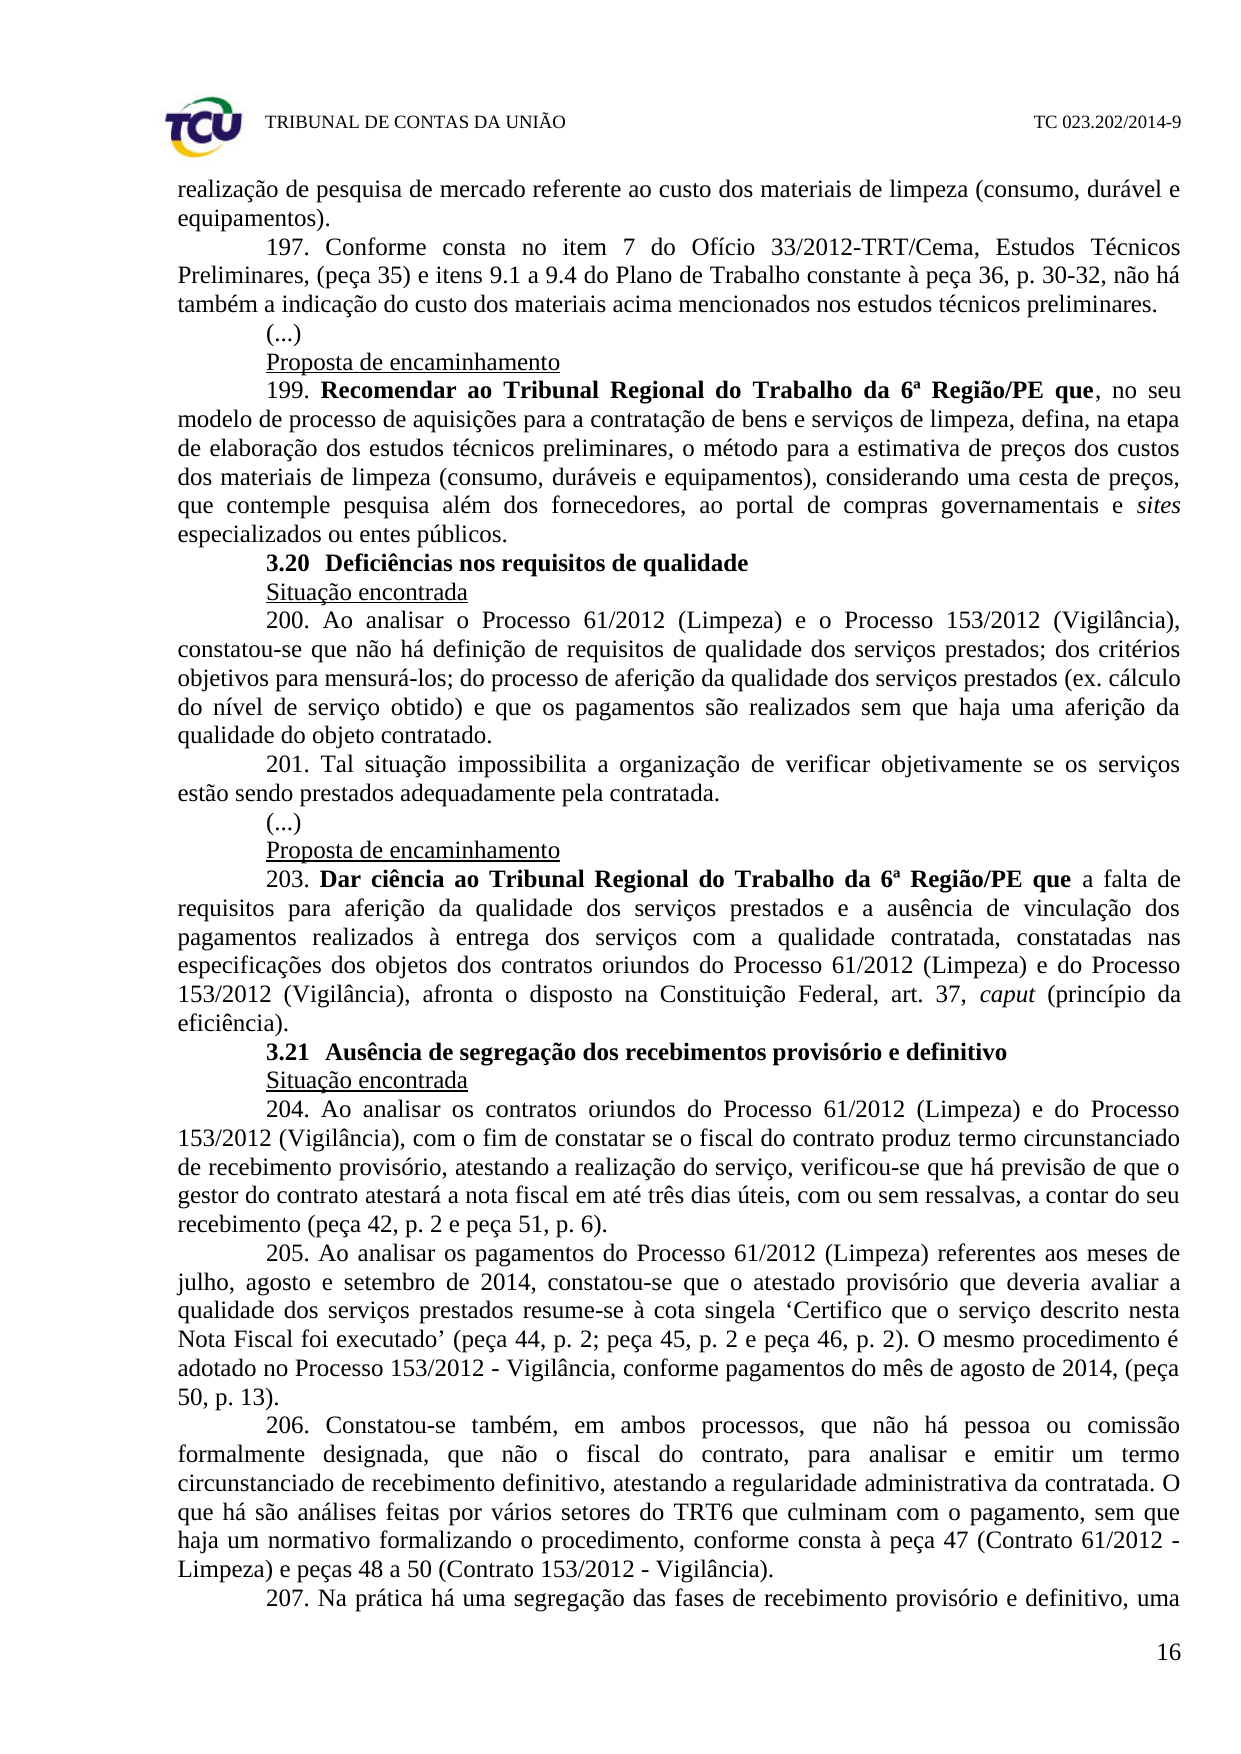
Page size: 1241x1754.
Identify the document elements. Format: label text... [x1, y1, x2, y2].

text realização de pesquisa de mercado referente ao custo dos materiais de limpeza (consumo, durável e equipamentos). [177, 174, 1181, 232]
text 199. Recomendar ao Tribunal Regional do Trabalho da 6ª Região/PE que, no seu modelo de processo de aquisições para a contratação de bens e serviços de limpeza, defina, na etapa de elaboração dos estudos técnicos preliminares, o método para a estimativa de preços dos custos dos materiais de limpeza (consumo, duráveis e equipamentos), considerando uma cesta de preços, que contemple pesquisa além dos fornecedores, ao portal de compras governamentais e sites especializados ou entes públicos. [177, 375, 1181, 548]
text 207. Na prática há uma segregação das fases de recebimento provisório e definitivo, uma [177, 1583, 1181, 1612]
text Proposta de encaminhamento [177, 835, 1181, 864]
text (...) [177, 318, 1181, 347]
text 203. Dar ciência ao Tribunal Regional do Trabalho da 6ª Região/PE que a falta de requisitos para aferição da qualidade dos serviços prestados e a ausência de vinculação dos pagamentos realizados à entrega dos serviços com a qualidade contratada, constatadas nas especificações dos objetos dos contratos oriundos do Processo 61/2012 (Limpeza) e do Processo 153/2012 (Vigilância), afronta o disposto na Constituição Federal, art. 37, caput (princípio da eficiência). [177, 864, 1181, 1037]
subtitle Deficiências nos requisitos de qualidade [177, 548, 1181, 577]
text (...) [177, 807, 1181, 835]
text 205. Ao analisar os pagamentos do Processo 61/2012 (Limpeza) referentes aos meses de julho, agosto e setembro de 2014, constatou-se que o atestado provisório que deveria avaliar a qualidade dos serviços prestados resume-se à cota singela ‘Certifico que o serviço descrito nesta Nota Fiscal foi executado’ (peça 44, p. 2; peça 45, p. 2 e peça 46, p. 2). O mesmo procedimento é adotado no Processo 153/2012 - Vigilância, conforme pagamentos do mês de agosto de 2014, (peça 50, p. 13). [177, 1238, 1181, 1410]
text Proposta de encaminhamento [177, 347, 1181, 375]
text 200. Ao analisar o Processo 61/2012 (Limpeza) e o Processo 153/2012 (Vigilância), constatou-se que não há definição de requisitos de qualidade dos serviços prestados; dos critérios objetivos para mensurá-los; do processo de aferição da qualidade dos serviços prestados (ex. cálculo do nível de serviço obtido) e que os pagamentos são realizados sem que haja uma aferição da qualidade do objeto contratado. [177, 605, 1181, 749]
text 204. Ao analisar os contratos oriundos do Processo 61/2012 (Limpeza) e do Processo 153/2012 (Vigilância), com o fim de constatar se o fiscal do contrato produz termo circunstanciado de recebimento provisório, atestando a realização do serviço, verificou-se que há previsão de que o gestor do contrato atestará a nota fiscal em até três dias úteis, com ou sem ressalvas, a contar do seu recebimento (peça 42, p. 2 e peça 51, p. 6). [177, 1094, 1181, 1238]
text 201. Tal situação impossibilita a organização de verificar objetivamente se os serviços estão sendo prestados adequadamente pela contratada. [177, 749, 1181, 807]
text Situação encontrada [177, 577, 1181, 605]
text Situação encontrada [177, 1065, 1181, 1094]
text 197. Conforme consta no item 7 do Ofício 33/2012-TRT/Cema, Estudos Técnicos Preliminares, (peça 35) e itens 9.1 a 9.4 do Plano de Trabalho constante à peça 36, p. 30-32, não há também a indicação do custo dos materiais acima mencionados nos estudos técnicos preliminares. [177, 232, 1181, 318]
subtitle Ausência de segregação dos recebimentos provisório e definitivo [177, 1037, 1181, 1065]
text 206. Constatou-se também, em ambos processos, que não há pessoa ou comissão formalmente designada, que não o fiscal do contrato, para analisar e emitir um termo circunstanciado de recebimento definitivo, atestando a regularidade administrativa da contratada. O que há são análises feitas por vários setores do TRT6 que culminam com o pagamento, sem que haja um normativo formalizando o procedimento, conforme consta à peça 47 (Contrato 61/2012 - Limpeza) e peças 48 a 50 (Contrato 153/2012 - Vigilância). [177, 1410, 1181, 1583]
